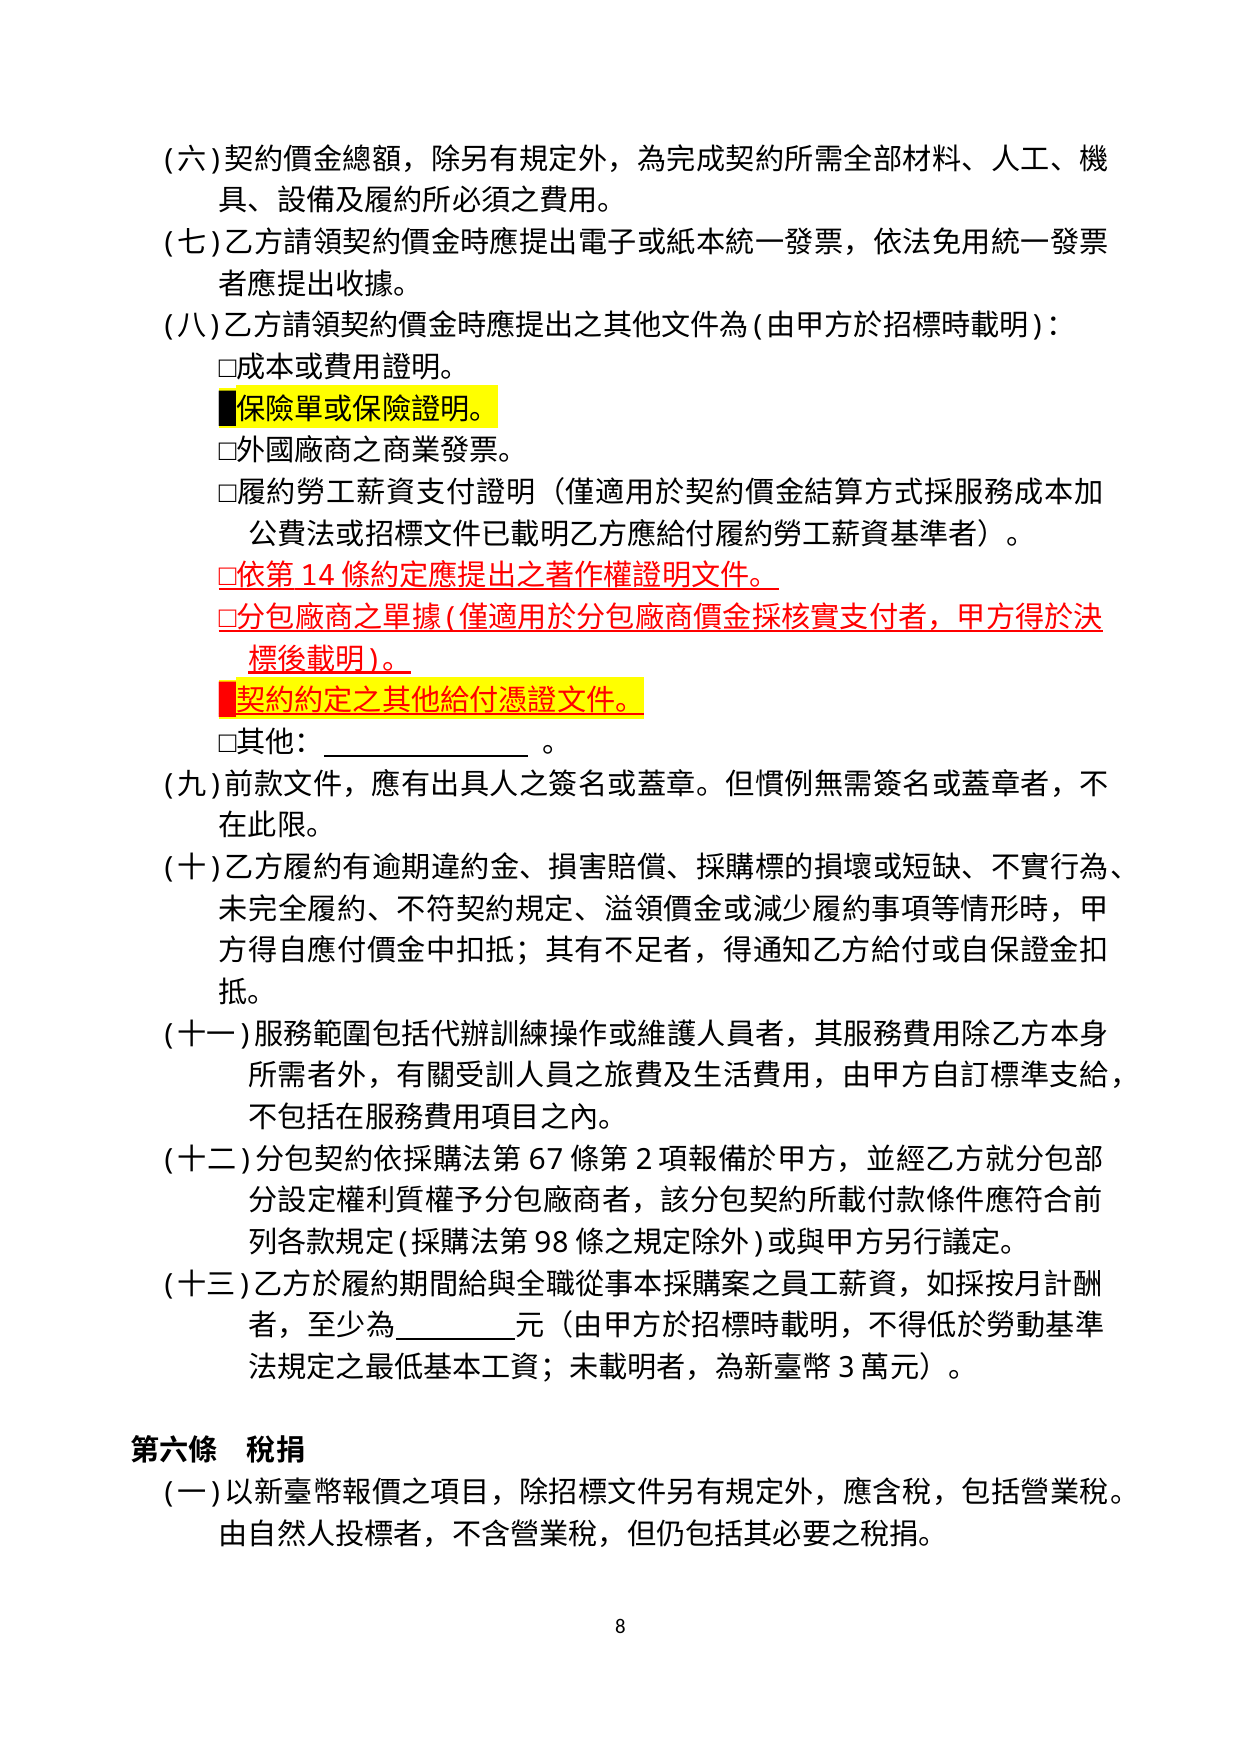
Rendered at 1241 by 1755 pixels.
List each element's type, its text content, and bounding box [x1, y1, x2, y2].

text (七)乙方請領契約價金時應提出電子或紙本統一發票，依法免用統一發票者應提出收據。 [159, 219, 1110, 302]
text (一)以新臺幣報價之項目，除招標文件另有規定外，應含稅，包括營業稅。由自然人投標者，不含營業稅，但仍包括其必要之稅捐。 [159, 1469, 1110, 1552]
text (十二)分包契約依採購法第67條第2項報備於甲方，並經乙方就分包部分設定權利質權予分包廠商者，該分包契約所載付款條件應符合前列各款規定(採購法第98條之規定除外)或與甲方另行議定。 [159, 1136, 1104, 1261]
text (八)乙方請領契約價金時應提出之其他文件為(由甲方於招標時載明)： [159, 302, 1110, 344]
text █契約約定之其他給付憑證文件。 [218, 677, 1104, 719]
text □分包廠商之單據(僅適用於分包廠商價金採核實支付者，甲方得於決標後載明)。 [218, 594, 1104, 677]
text █保險單或保險證明。 [218, 386, 1104, 427]
text □履約勞工薪資支付證明（僅適用於契約價金結算方式採服務成本加公費法或招標文件已載明乙方應給付履約勞工薪資基準者）。 [218, 469, 1104, 552]
text (十三)乙方於履約期間給與全職從事本採購案之員工薪資，如採按月計酬者，至少為 元（由甲方於招標時載明，不得低於勞動基準法規定之最低基本工資；未載明者，為新臺幣3萬元）。 [159, 1261, 1104, 1386]
text □依第14條約定應提出之著作權證明文件。 [218, 552, 1104, 594]
text 第六條 稅捐 [130, 1427, 1110, 1469]
text (十一)服務範圍包括代辦訓練操作或維護人員者，其服務費用除乙方本身所需者外，有關受訓人員之旅費及生活費用，由甲方自訂標準支給，不包括在服務費用項目之內。 [159, 1011, 1110, 1136]
text (六)契約價金總額，除另有規定外，為完成契約所需全部材料、人工、機具、設備及履約所必須之費用。 [159, 136, 1110, 219]
text □成本或費用證明。 [218, 344, 1104, 386]
text (十)乙方履約有逾期違約金、損害賠償、採購標的損壞或短缺、不實行為、未完全履約、不符契約規定、溢領價金或減少履約事項等情形時，甲方得自應付價金中扣抵；其有不足者，得通知乙方給付或自保證金扣抵。 [159, 844, 1110, 1011]
text (九)前款文件，應有出具人之簽名或蓋章。但慣例無需簽名或蓋章者，不在此限。 [159, 761, 1110, 844]
text □其他： 。 [218, 719, 1104, 761]
text □外國廠商之商業發票。 [218, 427, 1104, 469]
